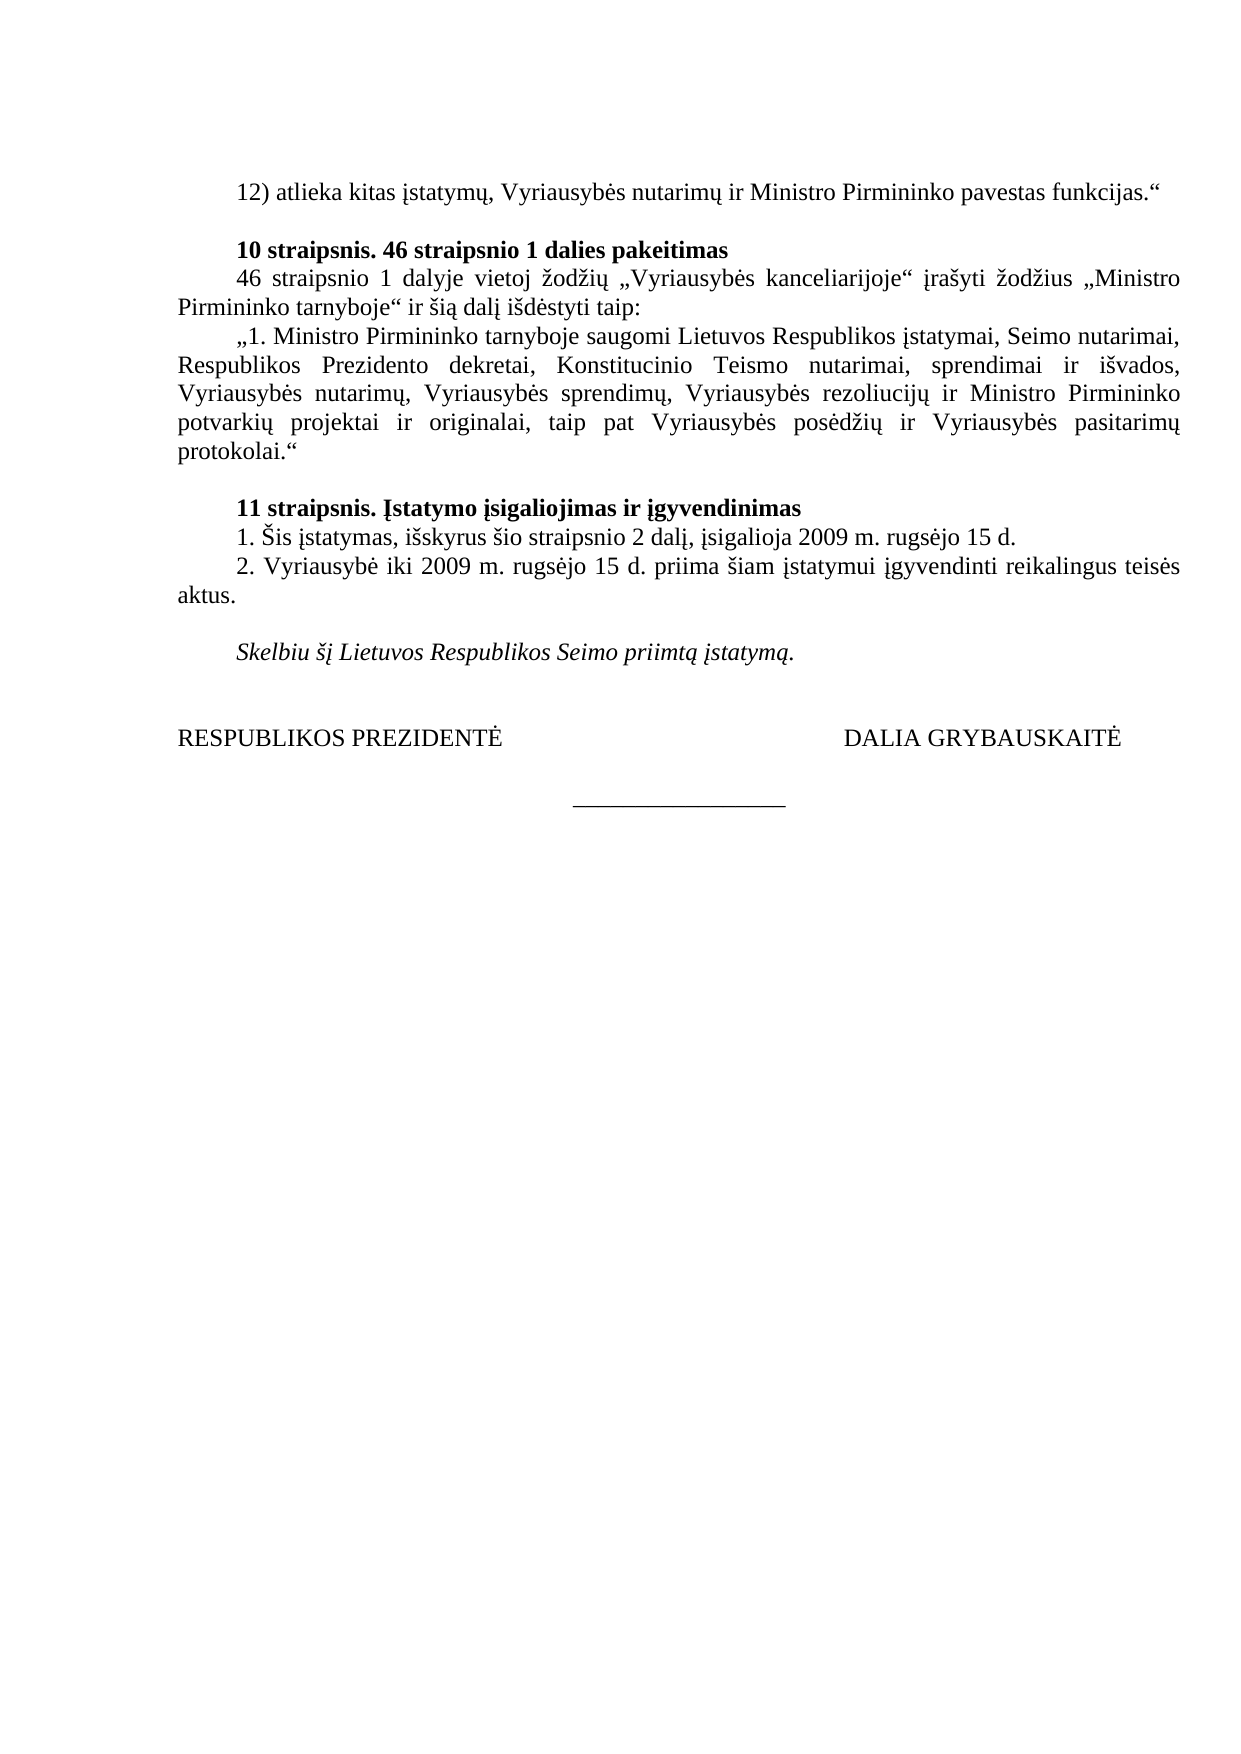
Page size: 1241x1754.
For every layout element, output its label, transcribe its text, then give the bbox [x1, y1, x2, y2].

text 46 straipsnio 1 dalyje vietoj žodžių „Vyriausybės kanceliarijoje“ įrašyti žodžius „Ministro Pirmininko tarnyboje“ ir šią dalį išdėstyti taip: [177, 263, 1181, 321]
text RESPUBLIKOS PREZIDENTĖ DALIA GRYBAUSKAITĖ [177, 723, 1181, 752]
text _________________ [177, 781, 1181, 810]
text 12) atlieka kitas įstatymų, Vyriausybės nutarimų ir Ministro Pirmininko pavestas funkcijas.“ [177, 177, 1181, 206]
text 2. Vyriausybė iki 2009 m. rugsėjo 15 d. priima šiam įstatymui įgyvendinti reikalingus teisės aktus. [177, 551, 1181, 608]
text Skelbiu šį Lietuvos Respublikos Seimo priimtą įstatymą. [177, 637, 1181, 666]
text 1. Šis įstatymas, išskyrus šio straipsnio 2 dalį, įsigalioja 2009 m. rugsėjo 15 d. [177, 522, 1181, 551]
text 11 straipsnis. Įstatymo įsigaliojimas ir įgyvendinimas [177, 493, 1181, 522]
text „1. Ministro Pirmininko tarnyboje saugomi Lietuvos Respublikos įstatymai, Seimo nutarimai, Respublikos Prezidento dekretai, Konstitucinio Teismo nutarimai, sprendimai ir išvados, Vyriausybės nutarimų, Vyriausybės sprendimų, Vyriausybės rezoliucijų ir Ministro Pirmininko potvarkių projektai ir originalai, taip pat Vyriausybės posėdžių ir Vyriausybės pasitarimų protokolai.“ [177, 321, 1181, 465]
text 10 straipsnis. 46 straipsnio 1 dalies pakeitimas [177, 235, 1181, 263]
